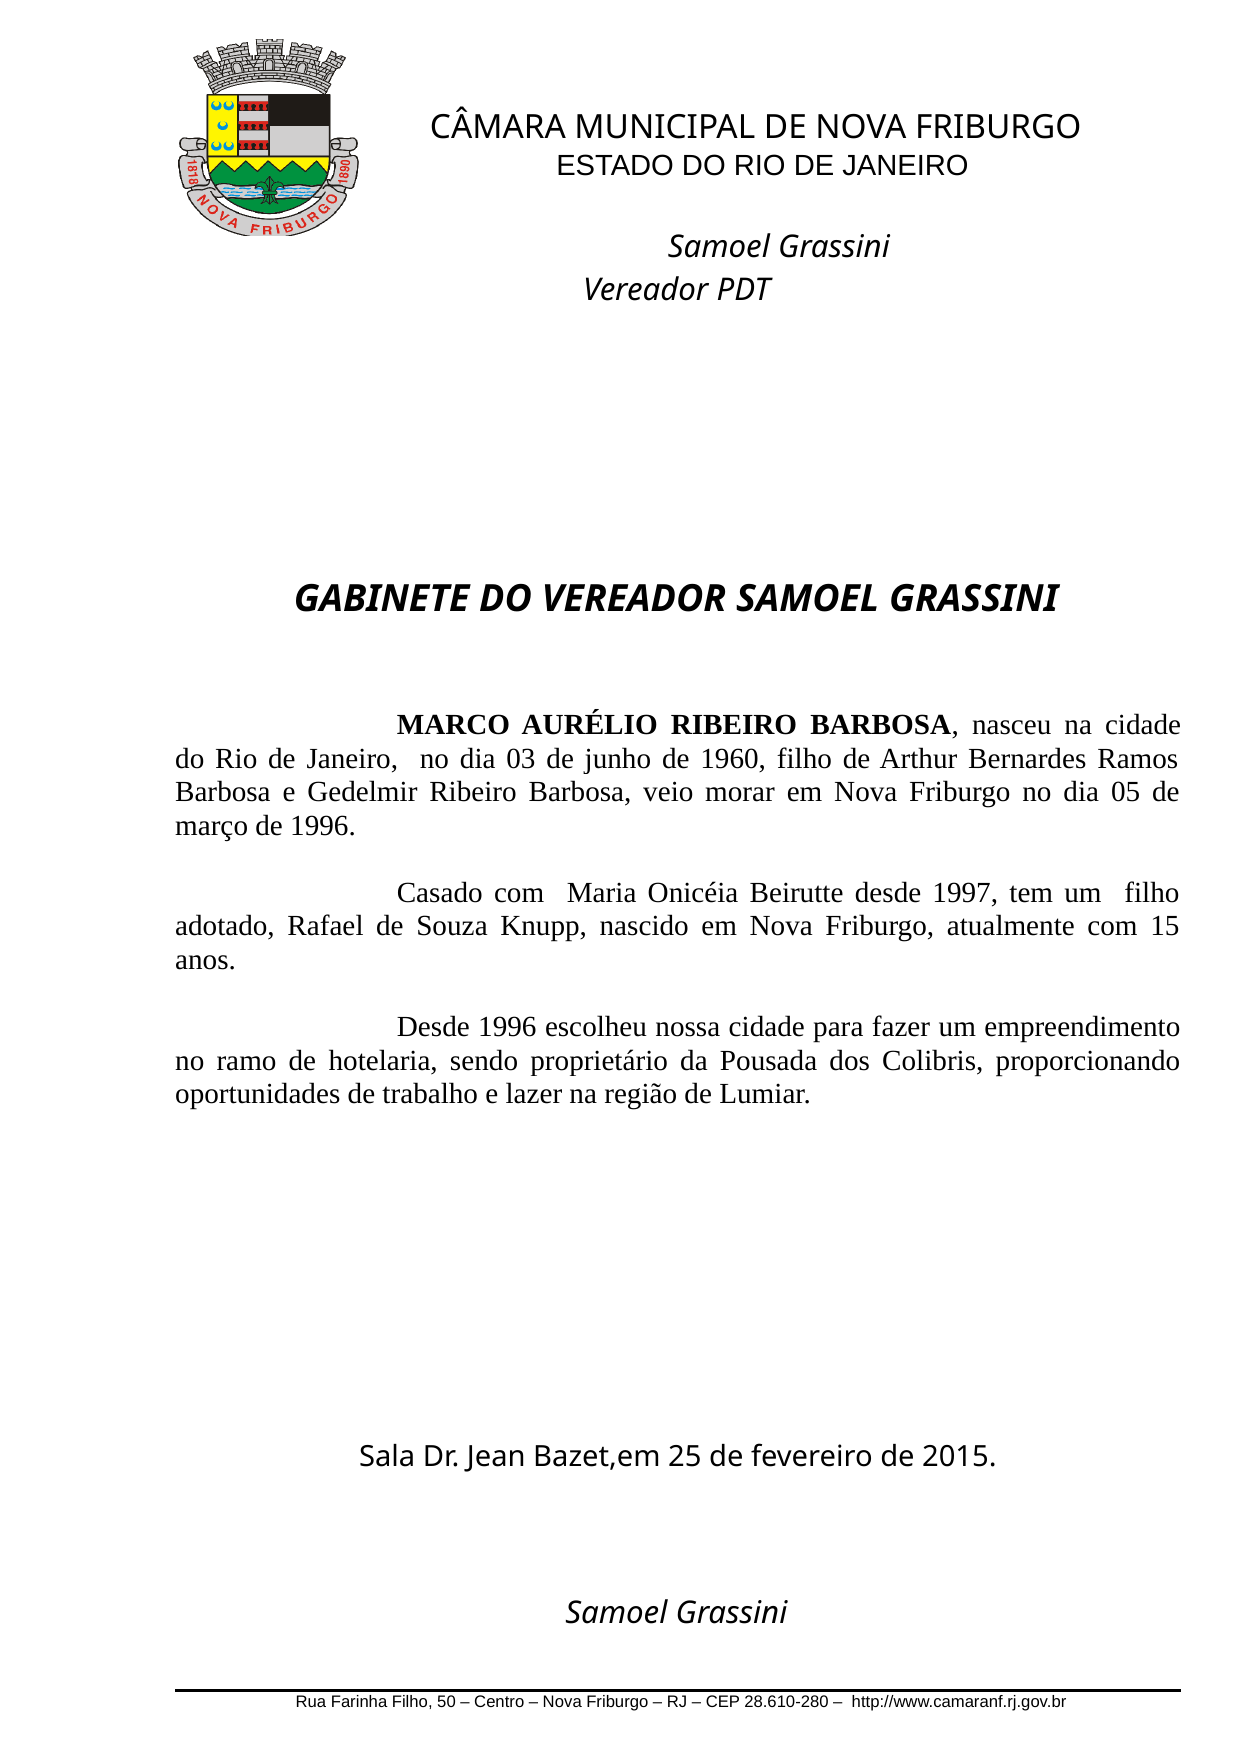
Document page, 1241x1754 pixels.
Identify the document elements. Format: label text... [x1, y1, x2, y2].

text Vereador PDT [175, 267, 1181, 309]
text Samoel Grassini [175, 1590, 1181, 1633]
text Casado com Maria Onicéia Beirutte desde 1997, tem um filho adotado, Rafael de Souza Knupp, nascido em Nova Friburgo, atualmente com 15 anos. [175, 875, 1181, 976]
text Samoel Grassini [175, 224, 1181, 267]
text Desde 1996 escolheu nossa cidade para fazer um empreendimento no ramo de hotelaria, sendo proprietário da Pousada dos Colibris, proporcionando oportunidades de trabalho e lazer na região de Lumiar. [175, 1009, 1181, 1110]
text GABINETE DO VEREADOR SAMOEL GRASSINI [175, 571, 1181, 622]
text MARCO AURÉLIO RIBEIRO BARBOSA, nasceu na cidade do Rio de Janeiro, no dia 03 de junho de 1960, filho de Arthur Bernardes Ramos Barbosa e Gedelmir Ribeiro Barbosa, veio morar em Nova Friburgo no dia 05 de março de 1996. [175, 707, 1181, 841]
text Sala Dr. Jean Bazet,em 25 de fevereiro de 2015. [175, 1436, 1181, 1475]
